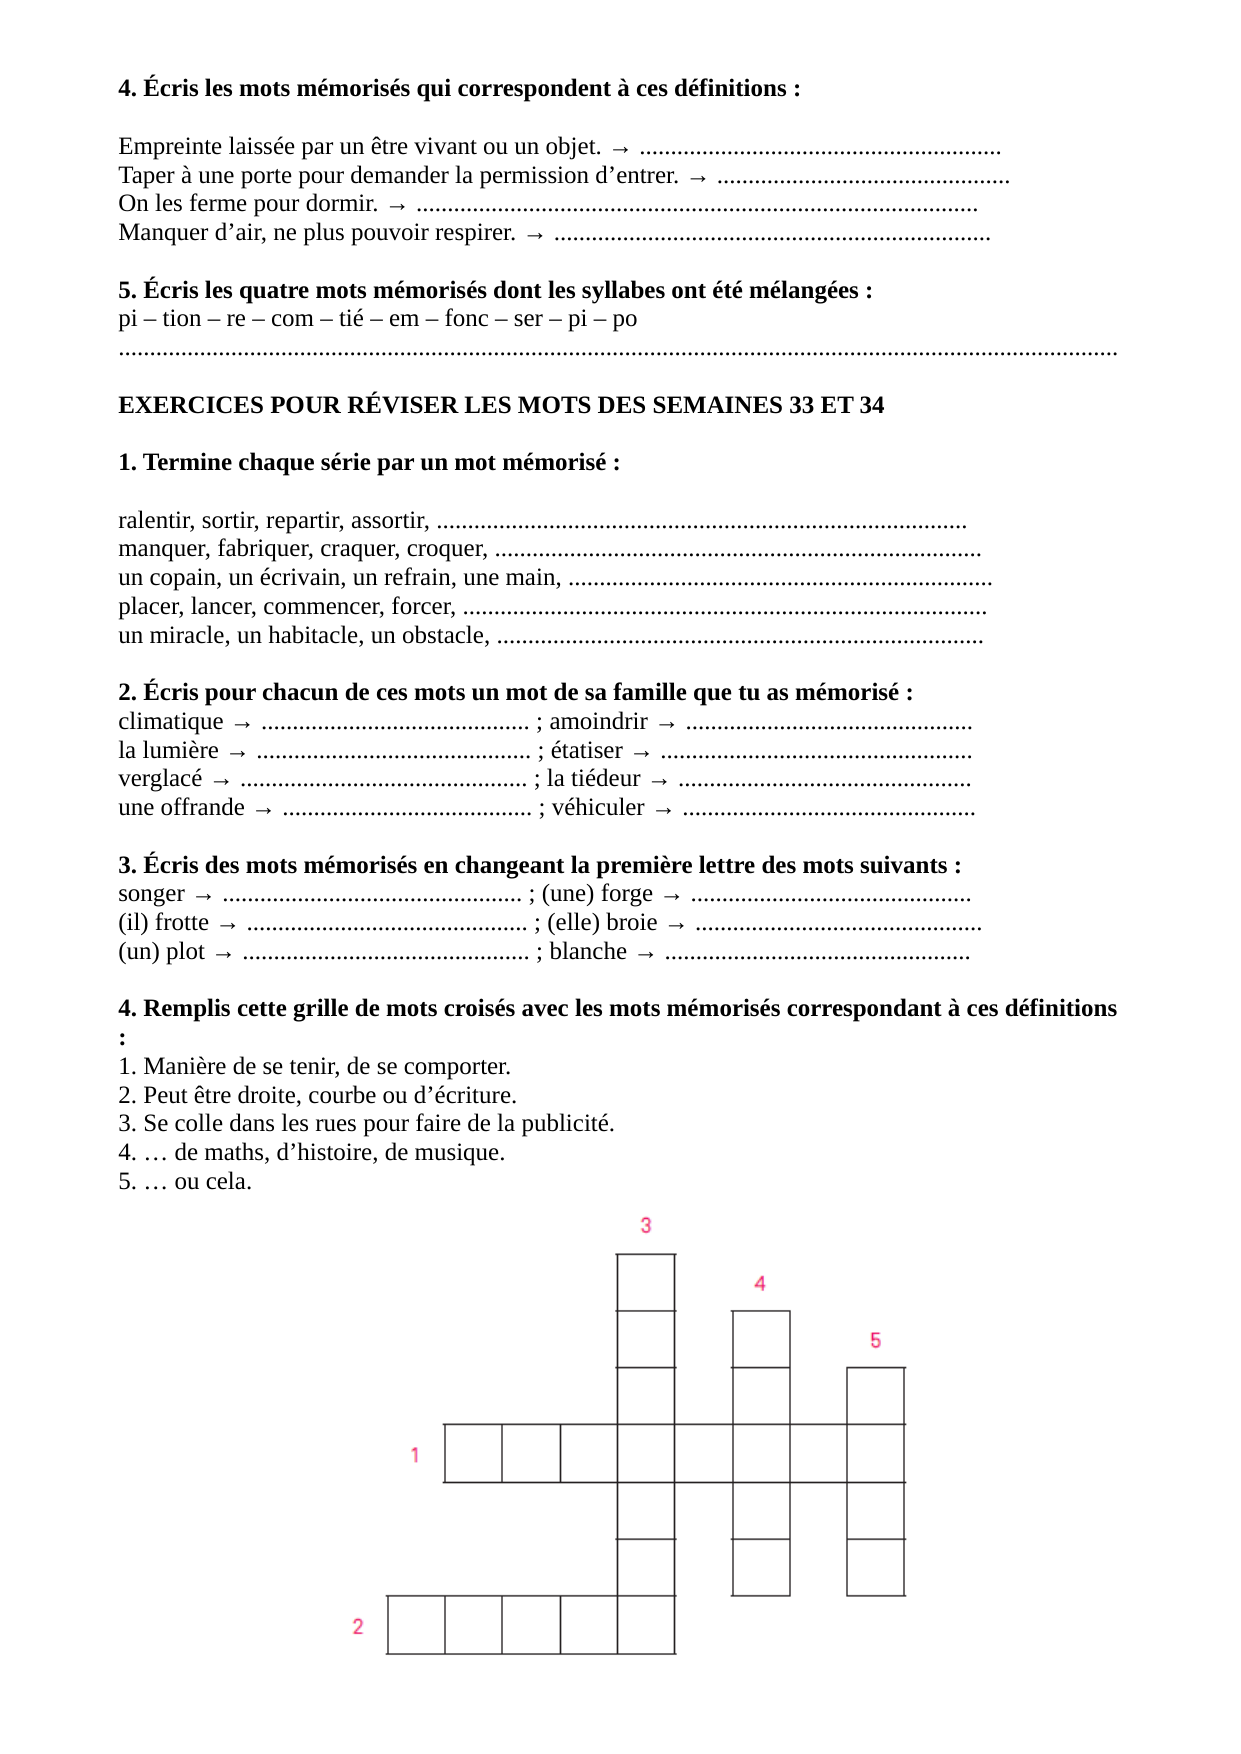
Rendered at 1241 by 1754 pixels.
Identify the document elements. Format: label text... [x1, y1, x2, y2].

text ralentir, sortir, repartir, assortir, ..................................................................................... [118, 505, 1122, 533]
text 4. Écris les mots mémorisés qui correspondent à ces définitions : [118, 73, 1122, 102]
text manquer, fabriquer, craquer, croquer, .............................................................................. [118, 533, 1122, 562]
text placer, lancer, commencer, forcer, .................................................................................... [118, 591, 1122, 620]
text On les ferme pour dormir. → .......................................................................................... [118, 188, 1122, 217]
text (un) plot → .............................................. ; blanche → ................................................. [118, 936, 1122, 965]
text (il) frotte → ............................................. ; (elle) broie → .............................................. [118, 907, 1122, 936]
text un copain, un écrivain, un refrain, une main, .................................................................... [118, 562, 1122, 591]
text Taper à une porte pour demander la permission d’entrer. → ............................................... [118, 160, 1122, 188]
text climatique → ........................................... ; amoindrir → .............................................. [118, 706, 1122, 735]
text pi – tion – re – com – tié – em – fonc – ser – pi – po [118, 303, 1122, 332]
text Manquer d’air, ne plus pouvoir respirer. → ...................................................................... [118, 217, 1122, 246]
text une offrande → ........................................ ; véhiculer → ............................................... [118, 792, 1122, 821]
text 5. Écris les quatre mots mémorisés dont les syllabes ont été mélangées : [118, 275, 1122, 303]
text un miracle, un habitacle, un obstacle, .............................................................................. [118, 620, 1122, 648]
text 3. Écris des mots mémorisés en changeant la première lettre des mots suivants : [118, 850, 1122, 878]
text verglacé → .............................................. ; la tiédeur → ............................................... [118, 763, 1122, 792]
text 2. Écris pour chacun de ces mots un mot de sa famille que tu as mémorisé : [118, 677, 1122, 706]
text 2. Peut être droite, courbe ou d’écriture. [118, 1080, 1122, 1108]
text Empreinte laissée par un être vivant ou un objet. → .......................................................... [118, 131, 1122, 160]
text 4. Remplis cette grille de mots croisés avec les mots mémorisés correspondant à ces définitions : [118, 993, 1122, 1051]
text 1. Manière de se tenir, de se comporter. [118, 1051, 1122, 1080]
text songer → ................................................ ; (une) forge → ............................................. [118, 878, 1122, 907]
text EXERCICES POUR RÉVISER LES MOTS DES SEMAINES 33 ET 34 [118, 390, 1122, 418]
text 4. … de maths, d’histoire, de musique. [118, 1137, 1122, 1166]
text 3. Se colle dans les rues pour faire de la publicité. [118, 1108, 1122, 1137]
text ................................................................................................................................................................ [118, 332, 1122, 361]
text 1. Termine chaque série par un mot mémorisé : [118, 447, 1122, 476]
text la lumière → ............................................ ; étatiser → .................................................. [118, 735, 1122, 763]
text 5. … ou cela. [118, 1166, 1122, 1195]
